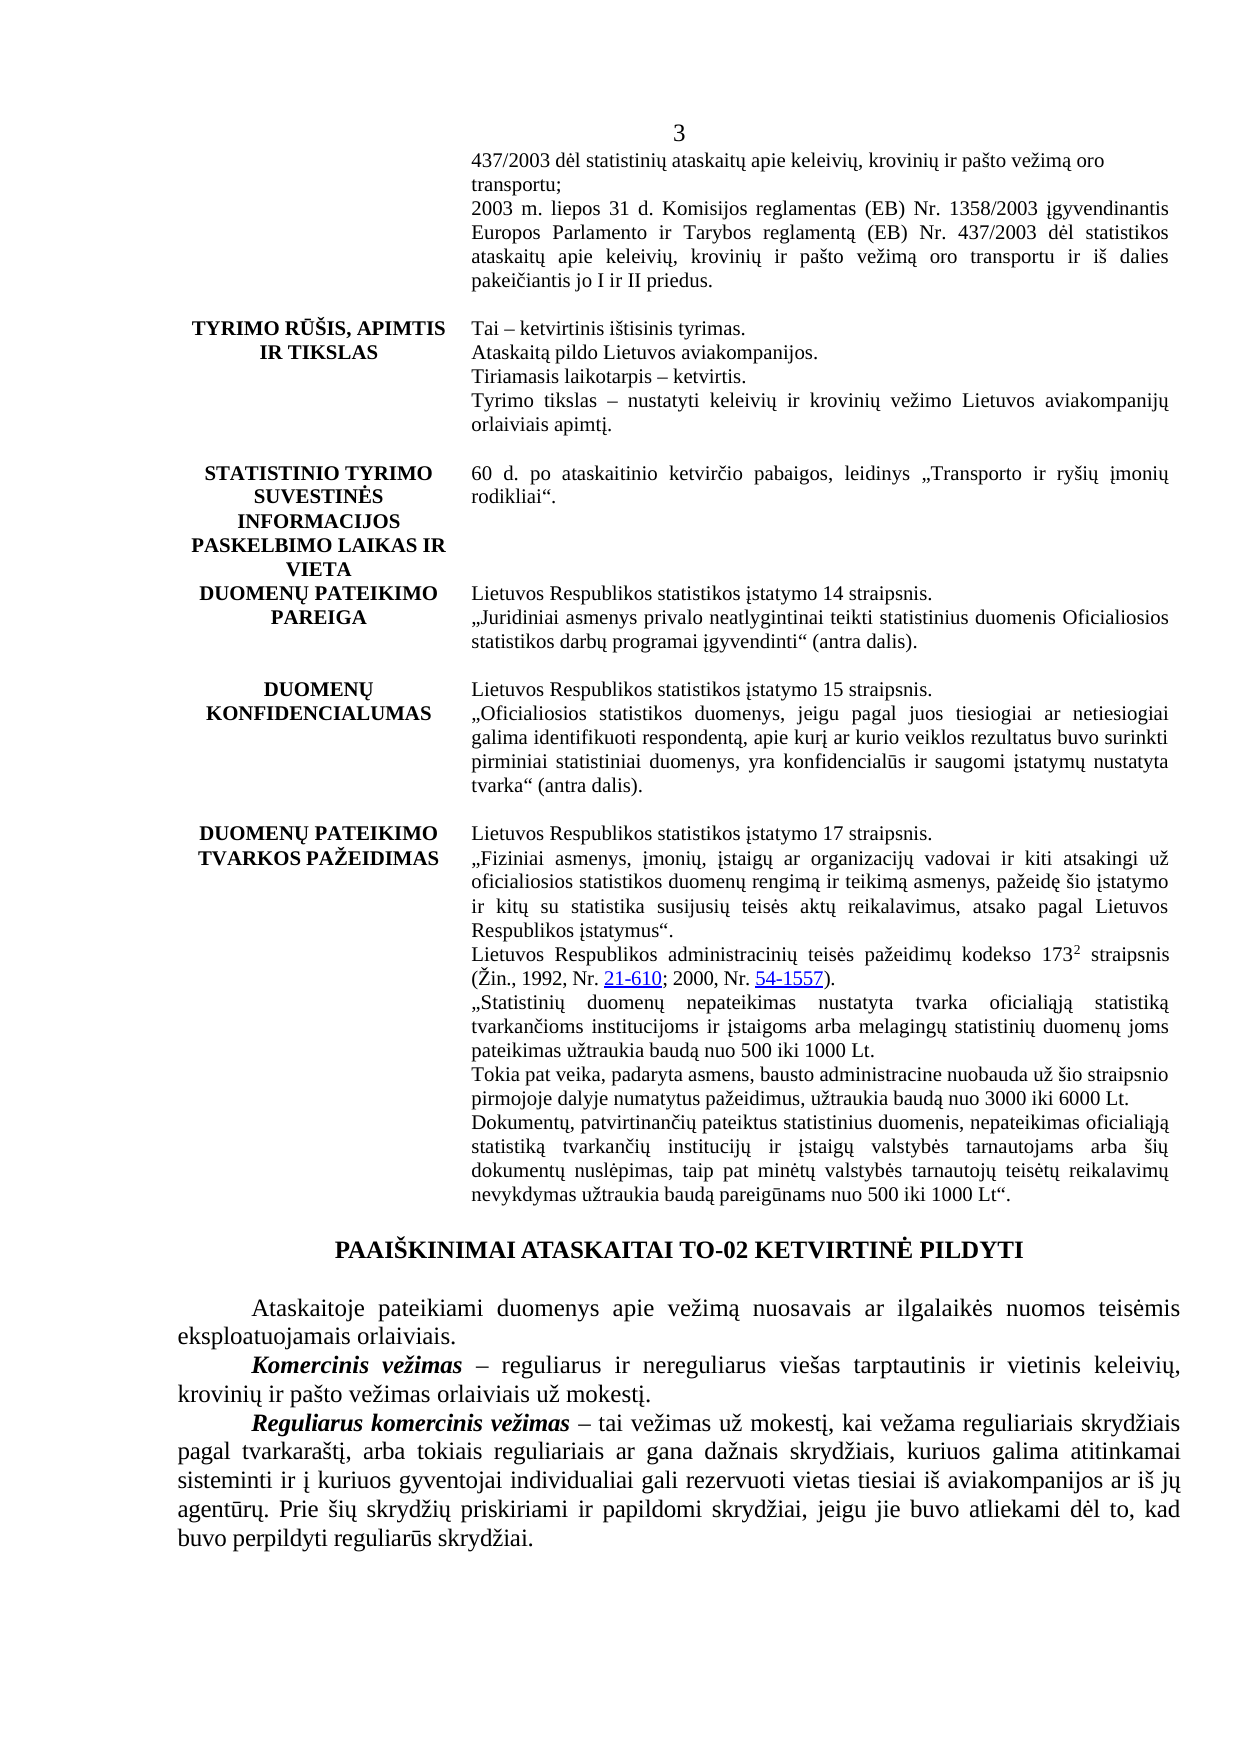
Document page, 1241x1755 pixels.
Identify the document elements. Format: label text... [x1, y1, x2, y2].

table_header 437/2003 dėl statistinių ataskaitų apie keleivių, krovinių ir pašto vežimą oro transportu; 2003 m. liepos 31 d. Komisijos reglamentas (EB) Nr. 1358/2003 įgyvendinantis Europos Parlamento ir Tarybos reglamentą (EB) Nr. 437/2003 dėl statistikos ataskaitų apie keleivių, krovinių ir pašto vežimą oro transportu ir iš dalies pakeičiantis jo I ir II priedus. [460, 148, 1181, 316]
table_cell Lietuvos Respublikos statistikos įstatymo 15 straipsnis. „Oficialiosios statistikos duomenys, jeigu pagal juos tiesiogiai ar netiesiogiai galima identifikuoti respondentą, apie kurį ar kurio veiklos rezultatus buvo surinkti pirminiai statistiniai duomenys, yra konfidencialūs ir saugomi įstatymų nustatyta tvarka“ (antra dalis). [460, 677, 1181, 821]
table_cell Tai – ketvirtinis ištisinis tyrimas. Ataskaitą pildo Lietuvos aviakompanijos. Tiriamasis laikotarpis – ketvirtis. Tyrimo tikslas – nustatyti keleivių ir krovinių vežimo Lietuvos aviakompanijų orlaiviais apimtį. [460, 316, 1181, 460]
table_cell TYRIMO RŪŠIS, APIMTIS IR TIKSLAS [177, 316, 460, 460]
table_cell Lietuvos Respublikos statistikos įstatymo 17 straipsnis. „Fiziniai asmenys, įmonių, įstaigų ar organizacijų vadovai ir kiti atsakingi už oficialiosios statistikos duomenų rengimą ir teikimą asmenys, pažeidę šio įstatymo ir kitų su statistika susijusių teisės aktų reikalavimus, atsako pagal Lietuvos Respublikos įstatymus“. Lietuvos Respublikos administracinių teisės pažeidimų kodekso 1732 straipsnis (Žin., 1992, Nr. 21-610; 2000, Nr. 54-1557). „Statistinių duomenų nepateikimas nustatyta tvarka oficialiąją statistiką tvarkančioms institucijoms ir įstaigoms arba melagingų statistinių duomenų joms pateikimas užtraukia baudą nuo 500 iki 1000 Lt. Tokia pat veika, padaryta asmens, bausto administracine nuobauda už šio straipsnio pirmojoje dalyje numatytus pažeidimus, užtraukia baudą nuo 3000 iki 6000 Lt. Dokumentų, patvirtinančių pateiktus statistinius duomenis, nepateikimas oficialiąją statistiką tvarkančių institucijų ir įstaigų valstybės tarnautojams arba šių dokumentų nuslėpimas, taip pat minėtų valstybės tarnautojų teisėtų reikalavimų nevykdymas užtraukia baudą pareigūnams nuo 500 iki 1000 Lt“. [460, 821, 1181, 1206]
table_cell DUOMENŲ PATEIKIMO TVARKOS PAŽEIDIMAS [177, 821, 460, 1206]
table_header [177, 148, 460, 316]
text Reguliarus komercinis vežimas – tai vežimas už mokestį, kai vežama reguliariais skrydžiais pagal tvarkaraštį, arba tokiais reguliariais ar gana dažnais skrydžiais, kuriuos galima atitinkamai sisteminti ir į kuriuos gyventojai individualiai gali rezervuoti vietas tiesiai iš aviakompanijos ar iš jų agentūrų. Prie šių skrydžių priskiriami ir papildomi skrydžiai, jeigu jie buvo atliekami dėl to, kad buvo perpildyti reguliarūs skrydžiai. [177, 1408, 1181, 1551]
table_cell Lietuvos Respublikos statistikos įstatymo 14 straipsnis. „Juridiniai asmenys privalo neatlygintinai teikti statistinius duomenis Oficialiosios statistikos darbų programai įgyvendinti“ (antra dalis). [460, 581, 1181, 677]
text Ataskaitoje pateikiami duomenys apie vežimą nuosavais ar ilgalaikės nuomos teisėmis eksploatuojamais orlaiviais. [177, 1293, 1181, 1350]
table_cell DUOMENŲ KONFIDENCIALUMAS [177, 677, 460, 821]
table_cell DUOMENŲ PATEIKIMO PAREIGA [177, 581, 460, 677]
text PAAIŠKINIMAI ATASKAITAI TO-02 KETVIRTINĖ PILDYTI [177, 1235, 1181, 1264]
text Komercinis vežimas – reguliarus ir nereguliarus viešas tarptautinis ir vietinis keleivių, krovinių ir pašto vežimas orlaiviais už mokestį. [177, 1350, 1181, 1408]
table_cell STATISTINIO TYRIMO SUVESTINĖS INFORMACIJOS PASKELBIMO LAIKAS IR VIETA [177, 460, 460, 581]
table_cell 60 d. po ataskaitinio ketvirčio pabaigos, leidinys „Transporto ir ryšių įmonių rodikliai“. [460, 460, 1181, 581]
